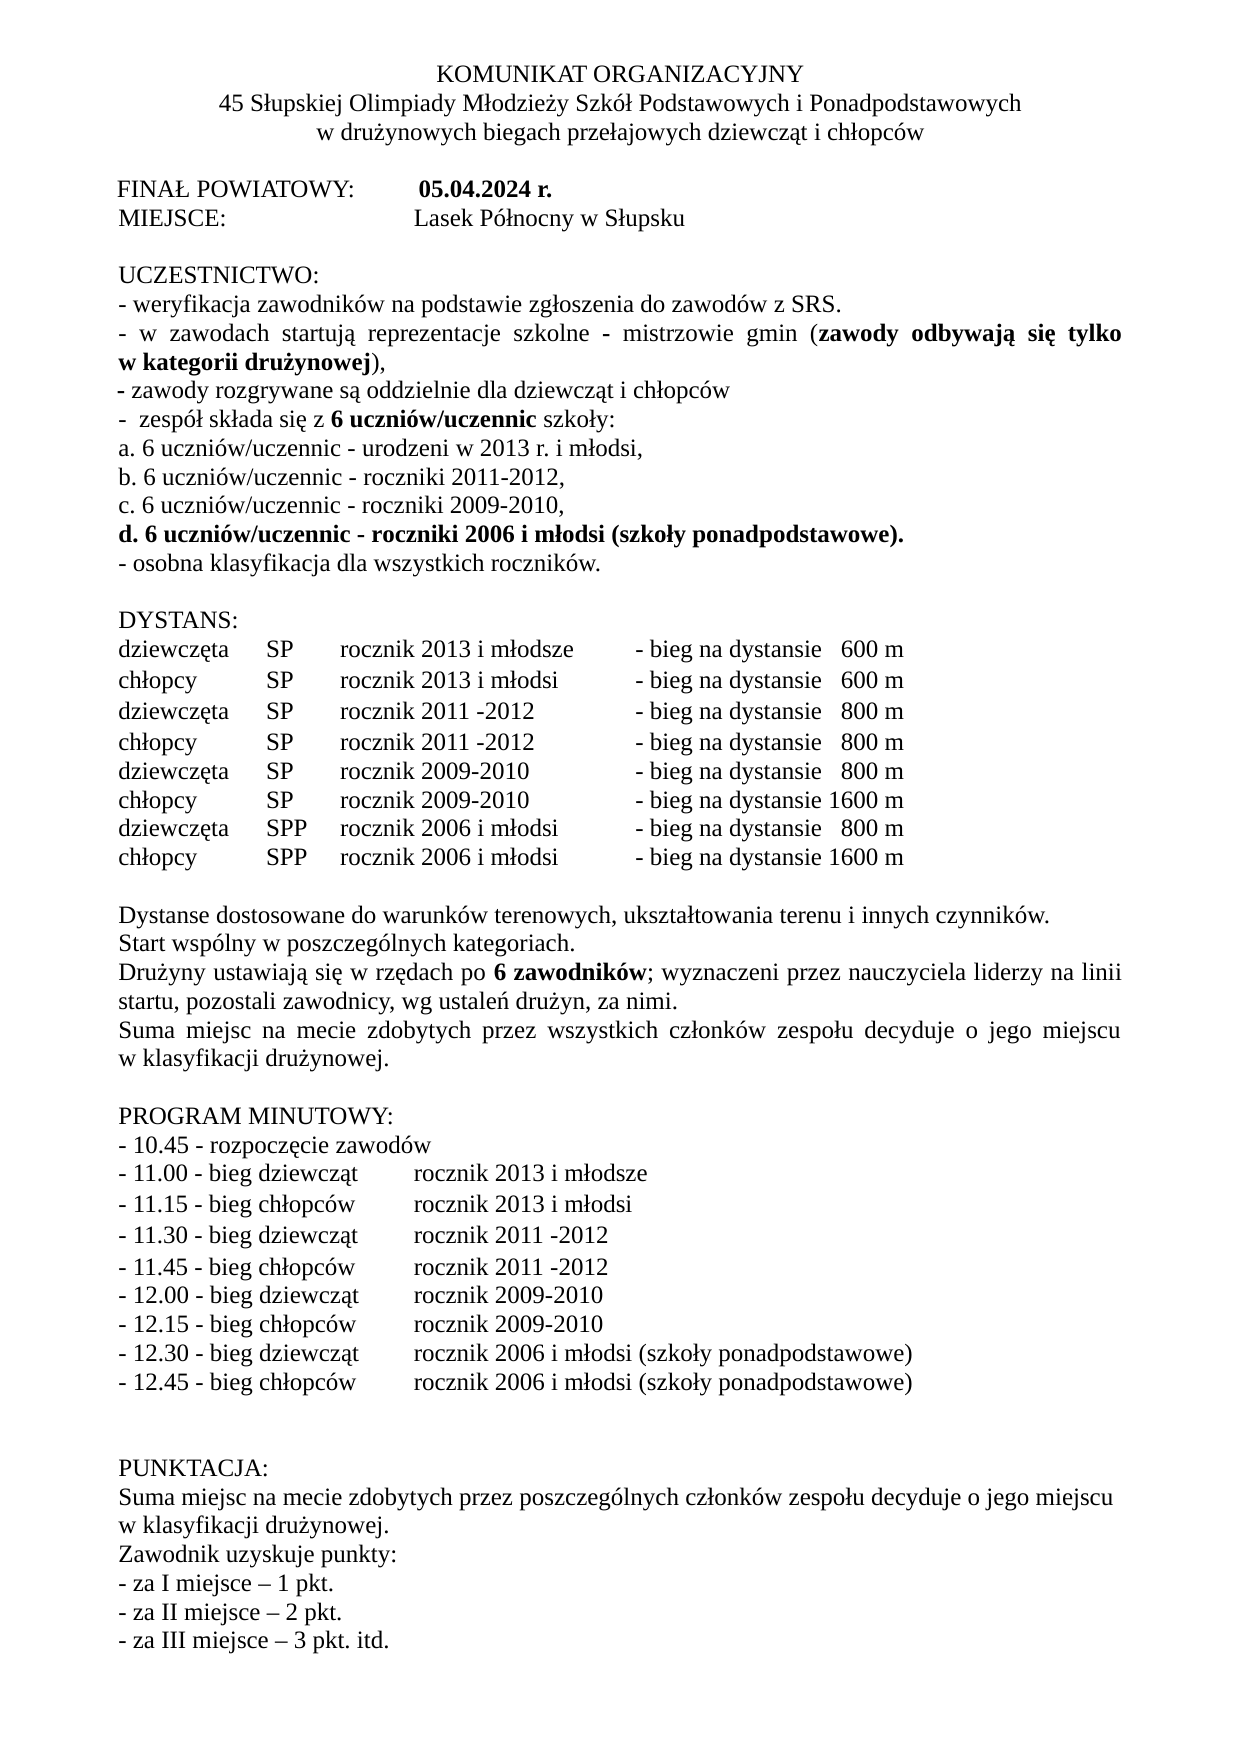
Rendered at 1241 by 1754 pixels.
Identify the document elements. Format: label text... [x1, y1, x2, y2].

text - 12.30 - bieg dziewcząt rocznik 2006 i młodsi (szkoły ponadpodstawowe) [118, 1338, 1122, 1367]
text - za II miejsce – 2 pkt. [118, 1597, 1122, 1625]
text w drużynowych biegach przełajowych dziewcząt i chłopców [118, 117, 1122, 145]
text Drużyny ustawiają się w rzędach po 6 zawodników; wyznaczeni przez nauczyciela liderzy na linii startu, pozostali zawodnicy, wg ustaleń drużyn, za nimi. [118, 957, 1122, 1015]
text - 11.00 - bieg dziewcząt rocznik 2013 i młodsze [118, 1158, 1122, 1187]
text Suma miejsc na mecie zdobytych przez wszystkich członków zespołu decyduje o jego miejscu w klasyfikacji drużynowej. [118, 1015, 1122, 1072]
text FINAŁ POWIATOWY: 05.04.2024 r. [117, 174, 1122, 203]
text c. 6 uczniów/uczennic - roczniki 2009-2010, [118, 490, 1122, 519]
list - weryfikacja zawodników na podstawie zgłoszenia do zawodów z SRS. [118, 289, 1122, 318]
text chłopcy SPP rocznik 2006 i młodsi - bieg na dystansie 1600 m [118, 842, 1122, 871]
text d. 6 uczniów/uczennic - roczniki 2006 i młodsi (szkoły ponadpodstawowe). [118, 519, 1122, 548]
text MIEJSCE: Lasek Północny w Słupsku [118, 203, 1122, 232]
text - 12.15 - bieg chłopców rocznik 2009-2010 [118, 1309, 1122, 1338]
text KOMUNIKAT ORGANIZACYJNY [118, 59, 1122, 88]
list UCZESTNICTWO: [118, 260, 1122, 289]
text Suma miejsc na mecie zdobytych przez poszczególnych członków zespołu decyduje o jego miejscu w klasyfikacji drużynowej. [118, 1482, 1122, 1539]
text PUNKTACJA: [118, 1453, 1122, 1482]
text - 11.30 - bieg dziewcząt rocznik 2011 -2012 [118, 1221, 1122, 1249]
text chłopcy SP rocznik 2009-2010 - bieg na dystansie 1600 m [118, 785, 1122, 813]
text - za III miejsce – 3 pkt. itd. [118, 1625, 1122, 1654]
text - 12.00 - bieg dziewcząt rocznik 2009-2010 [118, 1280, 1122, 1309]
text chłopcy SP rocznik 2013 i młodsi - bieg na dystansie 600 m [118, 665, 1122, 694]
text - 10.45 - rozpoczęcie zawodów [118, 1130, 1122, 1158]
text Start wspólny w poszczególnych kategoriach. [118, 928, 1122, 957]
text - 11.45 - bieg chłopców rocznik 2011 -2012 [118, 1252, 1122, 1280]
text 45 Słupskiej Olimpiady Młodzieży Szkół Podstawowych i Ponadpodstawowych [118, 88, 1122, 117]
text Zawodnik uzyskuje punkty: [118, 1539, 1122, 1568]
text - za I miejsce – 1 pkt. [118, 1568, 1122, 1597]
text chłopcy SP rocznik 2011 -2012 - bieg na dystansie 800 m [118, 727, 1122, 756]
text - zespół składa się z 6 uczniów/uczennic szkoły: [118, 404, 1122, 433]
text Dystanse dostosowane do warunków terenowych, ukształtowania terenu i innych czynników. [118, 900, 1122, 928]
text - w zawodach startują reprezentacje szkolne - mistrzowie gmin (zawody odbywają się tylko w kategorii drużynowej), [118, 318, 1122, 375]
text - 11.15 - bieg chłopców rocznik 2013 i młodsi [118, 1189, 1122, 1218]
text b. 6 uczniów/uczennic - roczniki 2011-2012, [118, 462, 1122, 490]
text dziewczęta SP rocznik 2009-2010 - bieg na dystansie 800 m [118, 756, 1122, 785]
text - zawody rozgrywane są oddzielnie dla dziewcząt i chłopców [117, 375, 1122, 404]
text DYSTANS: [118, 605, 1122, 634]
text dziewczęta SP rocznik 2011 -2012 - bieg na dystansie 800 m [118, 696, 1122, 725]
text dziewczęta SP rocznik 2013 i młodsze - bieg na dystansie 600 m [118, 634, 1122, 663]
text PROGRAM MINUTOWY: [118, 1101, 1122, 1130]
text dziewczęta SPP rocznik 2006 i młodsi - bieg na dystansie 800 m [118, 813, 1122, 842]
text - osobna klasyfikacja dla wszystkich roczników. [118, 548, 1122, 577]
text a. 6 uczniów/uczennic - urodzeni w 2013 r. i młodsi, [118, 433, 1122, 462]
text - 12.45 - bieg chłopców rocznik 2006 i młodsi (szkoły ponadpodstawowe) [118, 1367, 1122, 1395]
